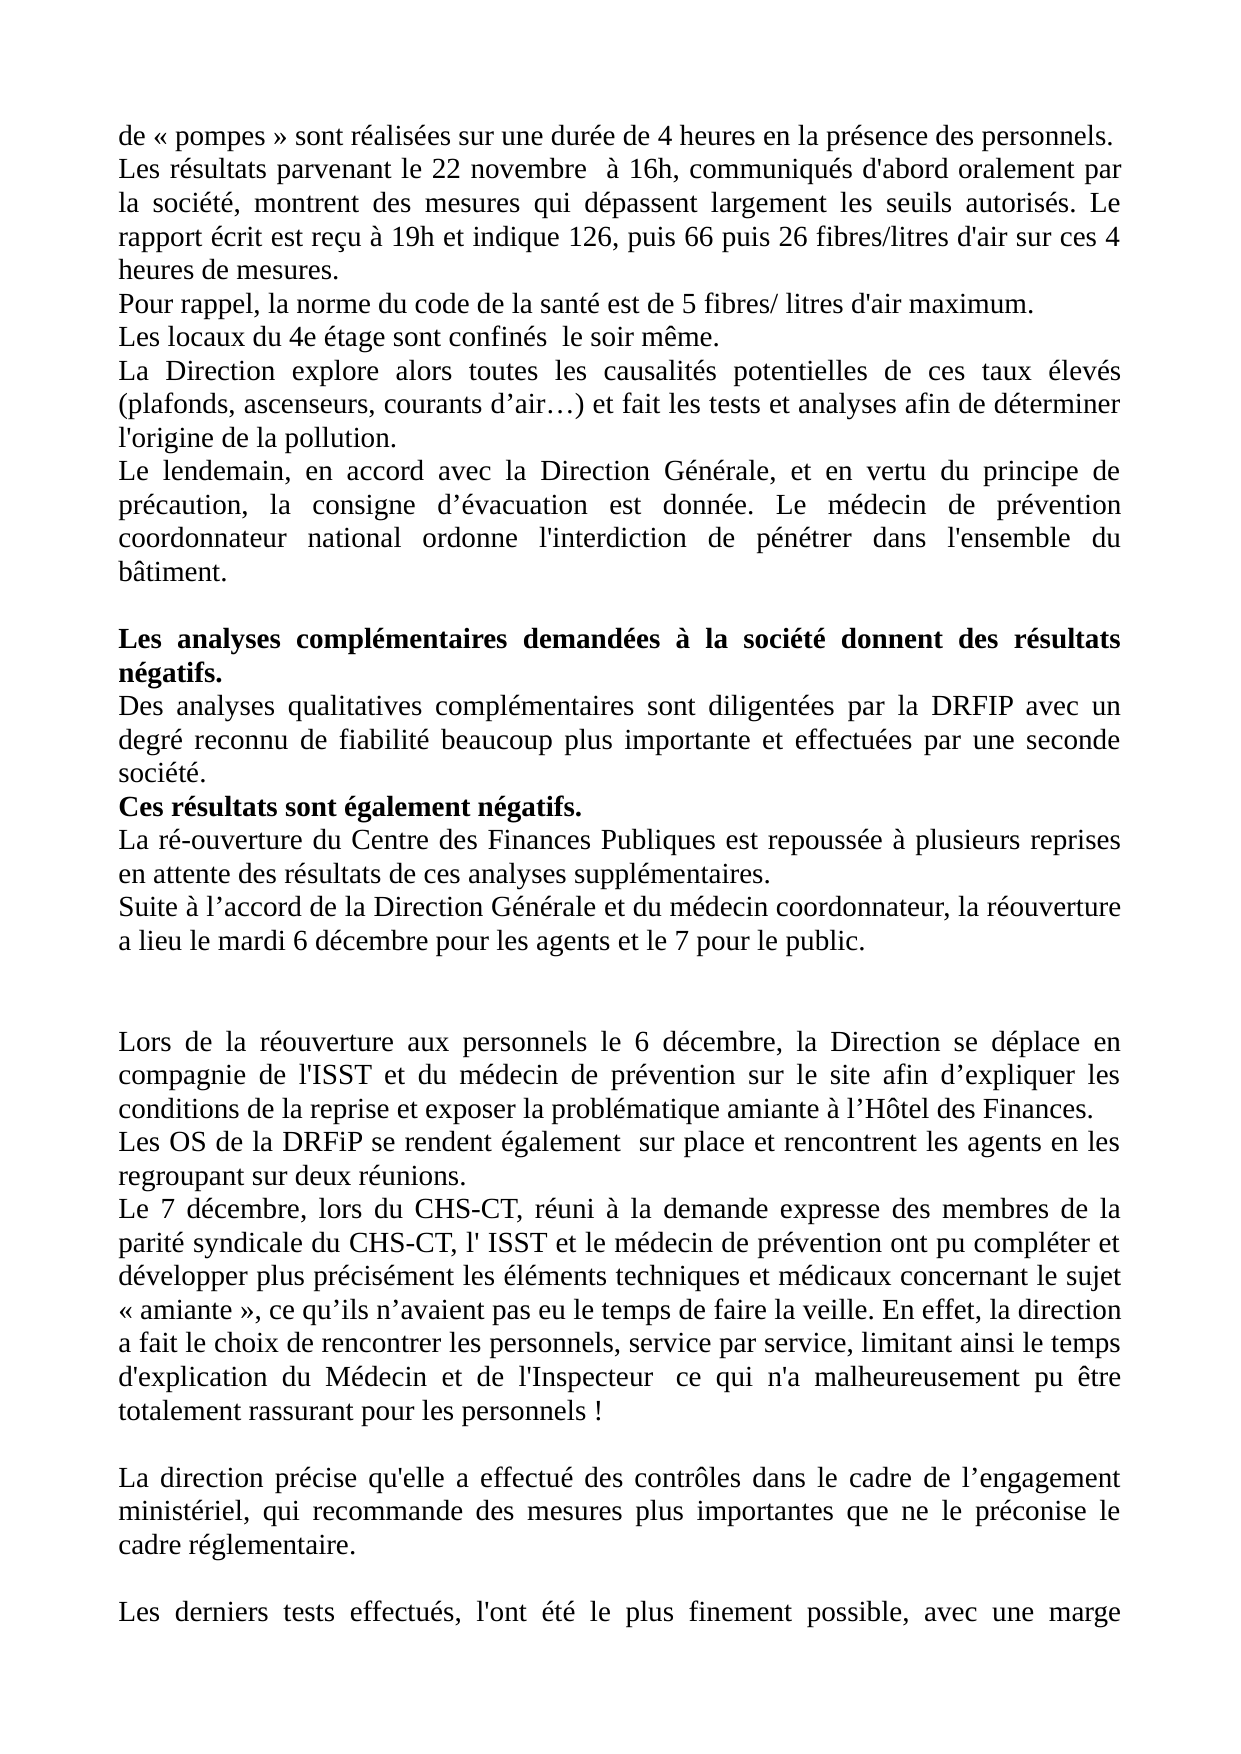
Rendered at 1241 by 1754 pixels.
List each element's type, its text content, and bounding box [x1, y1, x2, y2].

text de « pompes » sont réalisées sur une durée de 4 heures en la présence des personnels. [118, 118, 1122, 152]
text Suite à l’accord de la Direction Générale et du médecin coordonnateur, la réouverture a lieu le mardi 6 décembre pour les agents et le 7 pour le public. [118, 889, 1122, 957]
text Les résultats parvenant le 22 novembre à 16h, communiqués d'abord oralement par la société, montrent des mesures qui dépassent largement les seuils autorisés. Le rapport écrit est reçu à 19h et indique 126, puis 66 puis 26 fibres/litres d'air sur ces 4 heures de mesures. [118, 152, 1122, 286]
text Les analyses complémentaires demandées à la société donnent des résultats négatifs. [118, 621, 1122, 688]
text Les derniers tests effectués, l'ont été le plus finement possible, avec une marge [118, 1594, 1122, 1627]
text Pour rappel, la norme du code de la santé est de 5 fibres/ litres d'air maximum. [118, 286, 1122, 319]
text Lors de la réouverture aux personnels le 6 décembre, la Direction se déplace en compagnie de l'ISST et du médecin de prévention sur le site afin d’expliquer les conditions de la reprise et exposer la problématique amiante à l’Hôtel des Finances. [118, 1024, 1122, 1124]
text La Direction explore alors toutes les causalités potentielles de ces taux élevés (plafonds, ascenseurs, courants d’air…) et fait les tests et analyses afin de déterminer l'origine de la pollution. [118, 353, 1122, 453]
text La ré-ouverture du Centre des Finances Publiques est repoussée à plusieurs reprises en attente des résultats de ces analyses supplémentaires. [118, 822, 1122, 889]
text La direction précise qu'elle a effectué des contrôles dans le cadre de l’engagement ministériel, qui recommande des mesures plus importantes que ne le préconise le cadre réglementaire. [118, 1460, 1122, 1560]
text Le lendemain, en accord avec la Direction Générale, et en vertu du principe de précaution, la consigne d’évacuation est donnée. Le médecin de prévention coordonnateur national ordonne l'interdiction de pénétrer dans l'ensemble du bâtiment. [118, 453, 1122, 588]
text Des analyses qualitatives complémentaires sont diligentées par la DRFIP avec un degré reconnu de fiabilité beaucoup plus importante et effectuées par une seconde société. [118, 688, 1122, 789]
text Ces résultats sont également négatifs. [118, 789, 1122, 822]
text Le 7 décembre, lors du CHS-CT, réuni à la demande expresse des membres de la parité syndicale du CHS-CT, l' ISST et le médecin de prévention ont pu compléter et développer plus précisément les éléments techniques et médicaux concernant le sujet « amiante », ce qu’ils n’avaient pas eu le temps de faire la veille. En effet, la direction a fait le choix de rencontrer les personnels, service par service, limitant ainsi le temps d'explication du Médecin et de l'Inspecteur ce qui n'a malheureusement pu être totalement rassurant pour les personnels ! [118, 1191, 1122, 1426]
text Les OS de la DRFiP se rendent également sur place et rencontrent les agents en les regroupant sur deux réunions. [118, 1124, 1122, 1191]
text Les locaux du 4e étage sont confinés le soir même. [118, 319, 1122, 353]
